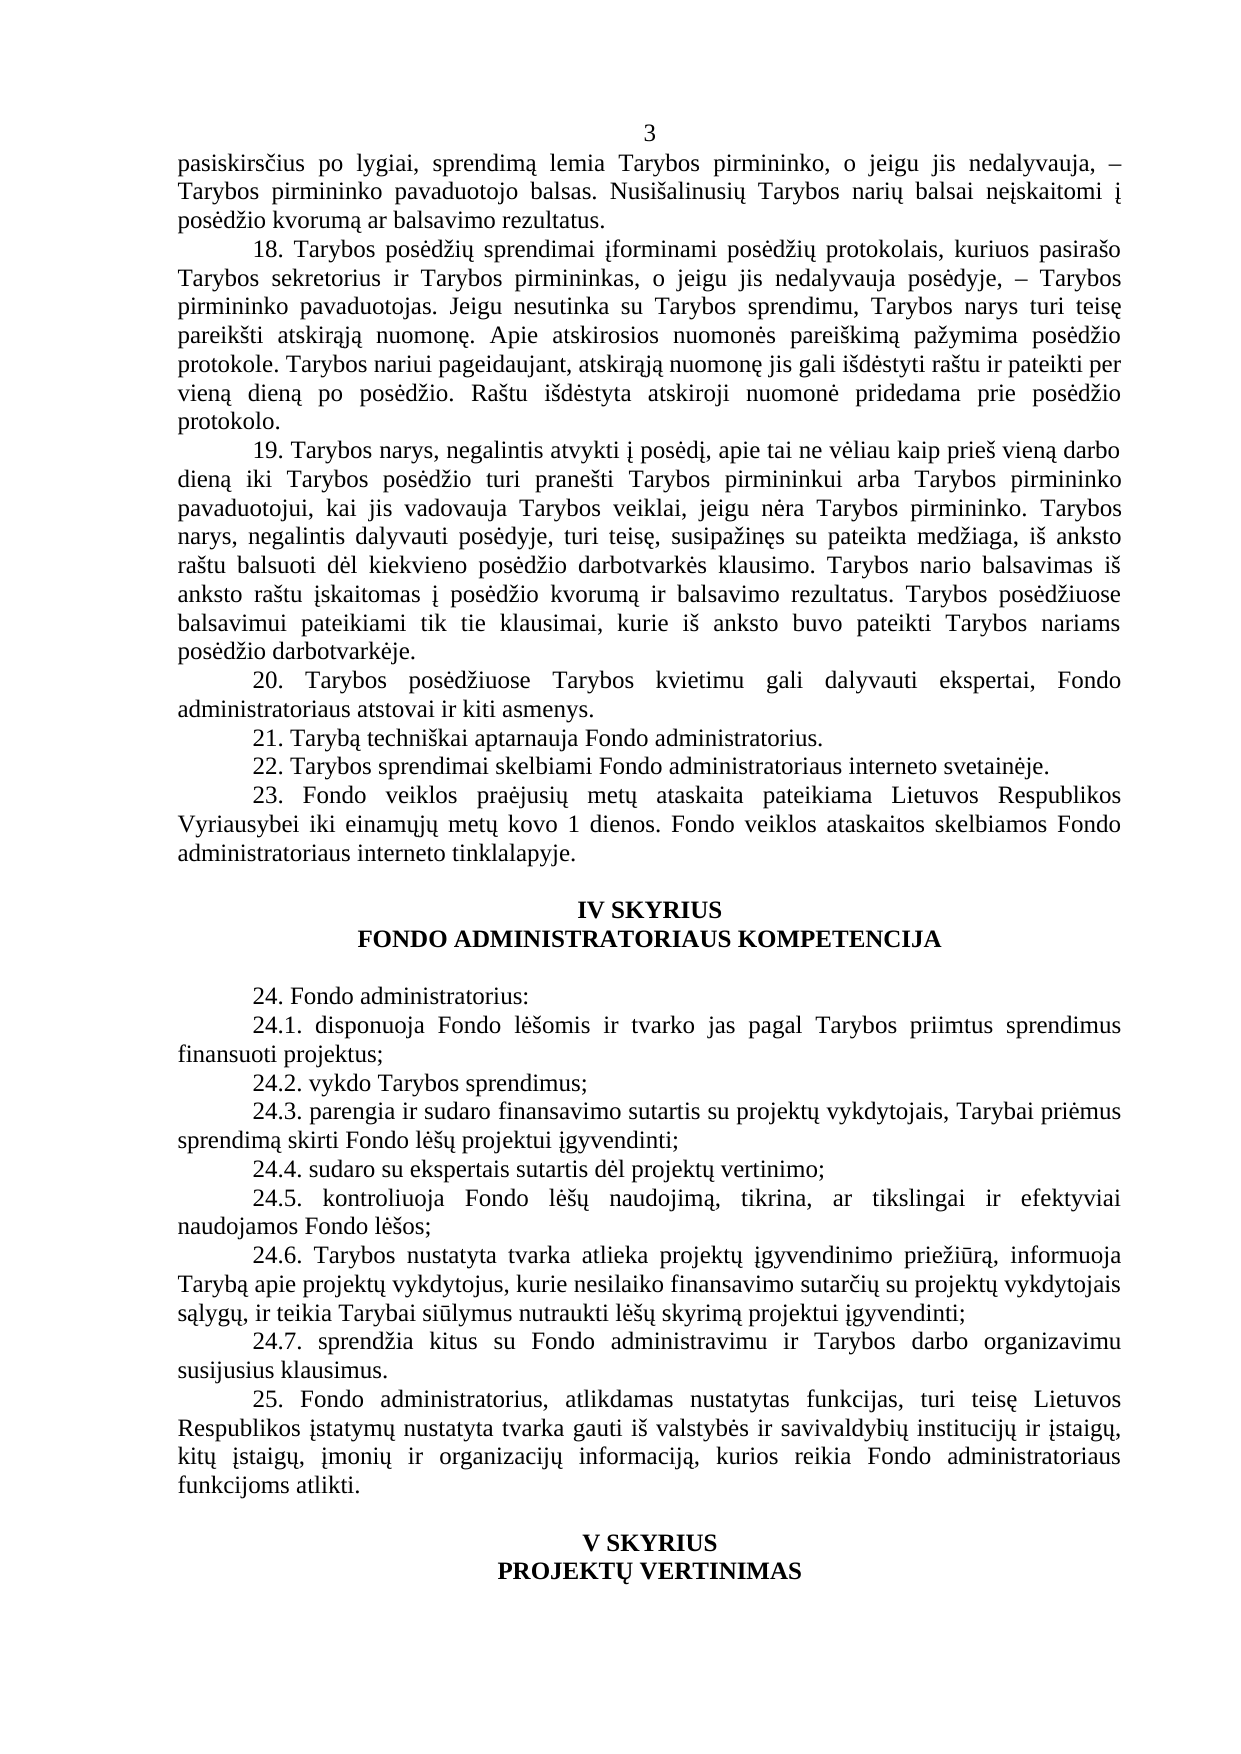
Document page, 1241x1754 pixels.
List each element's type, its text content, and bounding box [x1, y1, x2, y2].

text 20. Tarybos posėdžiuose Tarybos kvietimu gali dalyvauti ekspertai, Fondo administratoriaus atstovai ir kiti asmenys. [177, 665, 1122, 723]
text 24.1. disponuoja Fondo lėšomis ir tvarko jas pagal Tarybos priimtus sprendimus finansuoti projektus; [177, 1010, 1122, 1068]
text 21. Tarybą techniškai aptarnauja Fondo administratorius. [177, 723, 1122, 751]
text 22. Tarybos sprendimai skelbiami Fondo administratoriaus interneto svetainėje. [177, 751, 1122, 780]
text PROJEKTŲ VERTINIMAS [177, 1556, 1122, 1585]
text 24.7. sprendžia kitus su Fondo administravimu ir Tarybos darbo organizavimu susijusius klausimus. [177, 1326, 1122, 1384]
text 24.3. parengia ir sudaro finansavimo sutartis su projektų vykdytojais, Tarybai priėmus sprendimą skirti Fondo lėšų projektui įgyvendinti; [177, 1096, 1122, 1154]
text 24.4. sudaro su ekspertais sutartis dėl projektų vertinimo; [177, 1154, 1122, 1183]
text 24.2. vykdo Tarybos sprendimus; [177, 1068, 1122, 1096]
text IV SKYRIUS [177, 895, 1122, 924]
text 24.6. Tarybos nustatyta tvarka atlieka projektų įgyvendinimo priežiūrą, informuoja Tarybą apie projektų vykdytojus, kurie nesilaiko finansavimo sutarčių su projektų vykdytojais sąlygų, ir teikia Tarybai siūlymus nutraukti lėšų skyrimą projektui įgyvendinti; [177, 1240, 1122, 1326]
text FONDO ADMINISTRATORIAUS KOMPETENCIJA [177, 924, 1122, 953]
text V SKYRIUS [177, 1528, 1122, 1556]
text 24.5. kontroliuoja Fondo lėšų naudojimą, tikrina, ar tikslingai ir efektyviai naudojamos Fondo lėšos; [177, 1183, 1122, 1240]
text 25. Fondo administratorius, atlikdamas nustatytas funkcijas, turi teisę Lietuvos Respublikos įstatymų nustatyta tvarka gauti iš valstybės ir savivaldybių institucijų ir įstaigų, kitų įstaigų, įmonių ir organizacijų informaciją, kurios reikia Fondo administratoriaus funkcijoms atlikti. [177, 1384, 1122, 1499]
text 18. Tarybos posėdžių sprendimai įforminami posėdžių protokolais, kuriuos pasirašo Tarybos sekretorius ir Tarybos pirmininkas, o jeigu jis nedalyvauja posėdyje, – Tarybos pirmininko pavaduotojas. Jeigu nesutinka su Tarybos sprendimu, Tarybos narys turi teisę pareikšti atskirąją nuomonę. Apie atskirosios nuomonės pareiškimą pažymima posėdžio protokole. Tarybos nariui pageidaujant, atskirąją nuomonę jis gali išdėstyti raštu ir pateikti per vieną dieną po posėdžio. Raštu išdėstyta atskiroji nuomonė pridedama prie posėdžio protokolo. [177, 234, 1122, 435]
text 19. Tarybos narys, negalintis atvykti į posėdį, apie tai ne vėliau kaip prieš vieną darbo dieną iki Tarybos posėdžio turi pranešti Tarybos pirmininkui arba Tarybos pirmininko pavaduotojui, kai jis vadovauja Tarybos veiklai, jeigu nėra Tarybos pirmininko. Tarybos narys, negalintis dalyvauti posėdyje, turi teisę, susipažinęs su pateikta medžiaga, iš anksto raštu balsuoti dėl kiekvieno posėdžio darbotvarkės klausimo. Tarybos nario balsavimas iš anksto raštu įskaitomas į posėdžio kvorumą ir balsavimo rezultatus. Tarybos posėdžiuose balsavimui pateikiami tik tie klausimai, kurie iš anksto buvo pateikti Tarybos nariams posėdžio darbotvarkėje. [177, 435, 1122, 665]
text 23. Fondo veiklos praėjusių metų ataskaita pateikiama Lietuvos Respublikos Vyriausybei iki einamųjų metų kovo 1 dienos. Fondo veiklos ataskaitos skelbiamos Fondo administratoriaus interneto tinklalapyje. [177, 780, 1122, 866]
text pasiskirsčius po lygiai, sprendimą lemia Tarybos pirmininko, o jeigu jis nedalyvauja, – Tarybos pirmininko pavaduotojo balsas. Nusišalinusių Tarybos narių balsai neįskaitomi į posėdžio kvorumą ar balsavimo rezultatus. [177, 148, 1122, 234]
text 24. Fondo administratorius: [177, 981, 1122, 1010]
